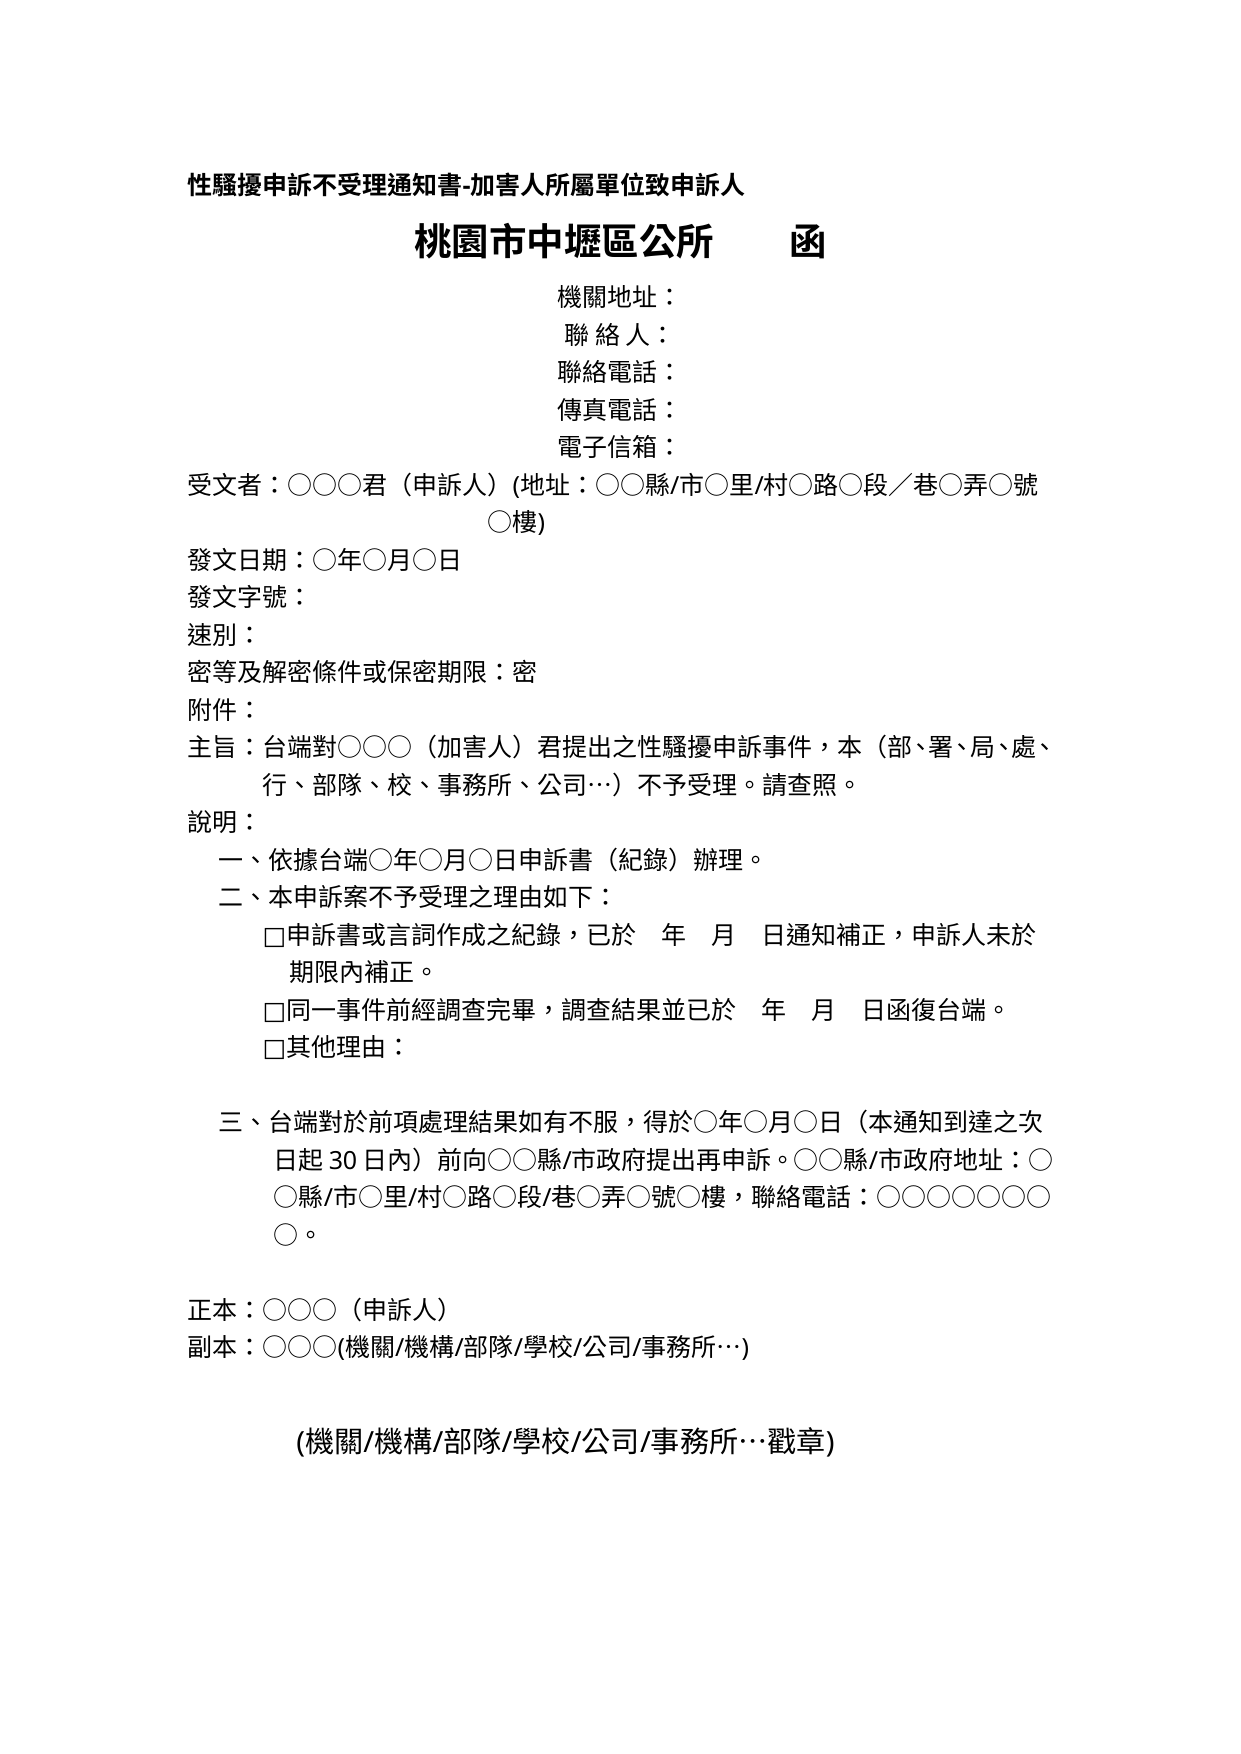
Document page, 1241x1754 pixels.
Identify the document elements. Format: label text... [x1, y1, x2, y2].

text 受文者：○○○君（申訴人）(地址：○○縣/市○里/村○路○段／巷○弄○號○樓) [187, 464, 1053, 539]
text 聯 絡 人： [187, 314, 1053, 352]
text 主旨：台端對○○○（加害人）君提出之性騷擾申訴事件，本（部、署、局、處、行、部隊、校、事務所、公司…）不予受理。請查照。 [187, 727, 1053, 802]
text 速別： [187, 614, 1053, 652]
text 說明： [187, 802, 1053, 839]
text (機關/機構/部隊/學校/公司/事務所…戳章) [262, 1402, 1053, 1477]
text □申訴書或言詞作成之紀錄，已於 年 月 日通知補正，申訴人未於期限內補正。 [262, 914, 1053, 989]
text 聯絡電話： [187, 352, 1053, 389]
text 機關地址： [187, 277, 1053, 314]
text 傳真電話： [187, 389, 1053, 427]
text 附件： [187, 689, 1053, 727]
text 三、台端對於前項處理結果如有不服，得於○年○月○日（本通知到達之次日起30日內）前向○○縣/市政府提出再申訴。○○縣/市政府地址：○○縣/市○里/村○路○段/巷○弄○號○樓，聯絡電話：○○○○○○○○。 [219, 1102, 1053, 1252]
text 一、依據台端○年○月○日申訴書（紀錄）辦理。 [219, 839, 1053, 877]
text 發文字號： [187, 577, 1053, 614]
text □同一事件前經調查完畢，調查結果並已於 年 月 日函復台端。 [262, 989, 1053, 1027]
text 二、本申訴案不予受理之理由如下： [219, 877, 1053, 914]
text 發文日期：○年○月○日 [187, 539, 1053, 577]
text 性騷擾申訴不受理通知書-加害人所屬單位致申訴人 [187, 164, 1053, 202]
text 電子信箱： [187, 427, 1053, 464]
text 桃園市中壢區公所 函 [187, 202, 1053, 277]
text 正本：○○○（申訴人） [187, 1289, 1053, 1327]
text 副本：○○○(機關/機構/部隊/學校/公司/事務所…) [187, 1327, 1053, 1364]
text 密等及解密條件或保密期限：密 [187, 652, 1053, 689]
text □其他理由： [262, 1027, 1053, 1064]
